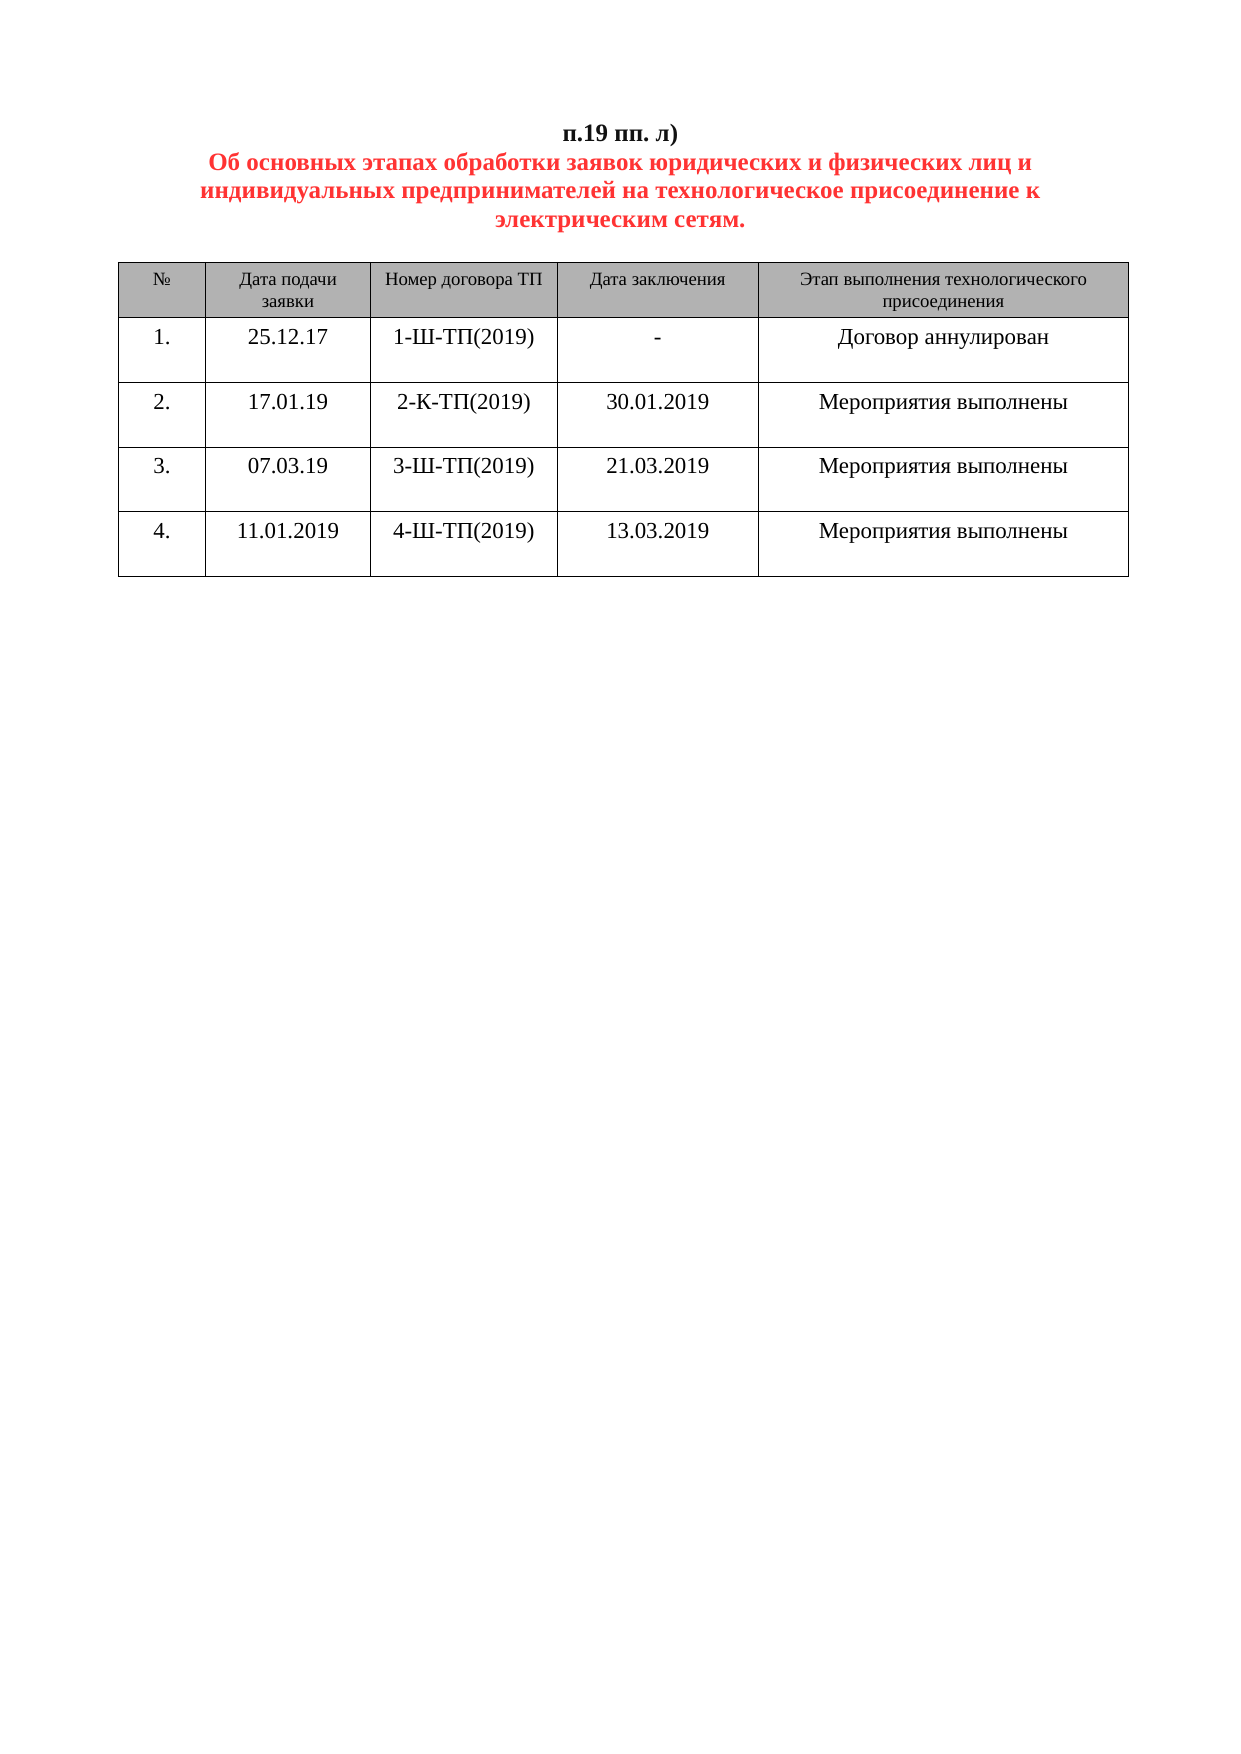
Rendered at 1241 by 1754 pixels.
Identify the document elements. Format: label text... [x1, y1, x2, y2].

table_header № [119, 263, 205, 317]
text п.19 пп. л) [118, 118, 1122, 147]
table_cell Мероприятия выполнены [759, 448, 1128, 511]
table_cell 3-Ш-ТП(2019) [371, 448, 557, 511]
table_header Дата заключения [558, 263, 758, 317]
table_header Дата подачи заявки [206, 263, 370, 317]
table_cell 1-Ш-ТП(2019) [371, 318, 557, 382]
table_cell 17.01.19 [206, 383, 370, 446]
table_cell 21.03.2019 [558, 448, 758, 511]
table_cell 3. [119, 448, 205, 511]
table_cell Мероприятия выполнены [759, 383, 1128, 446]
table_cell 2-К-ТП(2019) [371, 383, 557, 446]
table_cell 4. [119, 512, 205, 576]
table_cell 2. [119, 383, 205, 446]
table_cell 4-Ш-ТП(2019) [371, 512, 557, 576]
table_header Номер договора ТП [371, 263, 557, 317]
table_cell 25.12.17 [206, 318, 370, 382]
text Об основных этапах обработки заявок юридических и физических лиц и индивидуальных предпринимателей на технологическое присоединение к электрическим сетям. [118, 147, 1122, 233]
table_cell - [558, 318, 758, 382]
table_cell 13.03.2019 [558, 512, 758, 576]
table_cell Мероприятия выполнены [759, 512, 1128, 576]
table_header Этап выполнения технологического присоединения [759, 263, 1128, 317]
table_cell 1. [119, 318, 205, 382]
table_cell 07.03.19 [206, 448, 370, 511]
table_cell 11.01.2019 [206, 512, 370, 576]
table_cell Договор аннулирован [759, 318, 1128, 382]
table_cell 30.01.2019 [558, 383, 758, 446]
